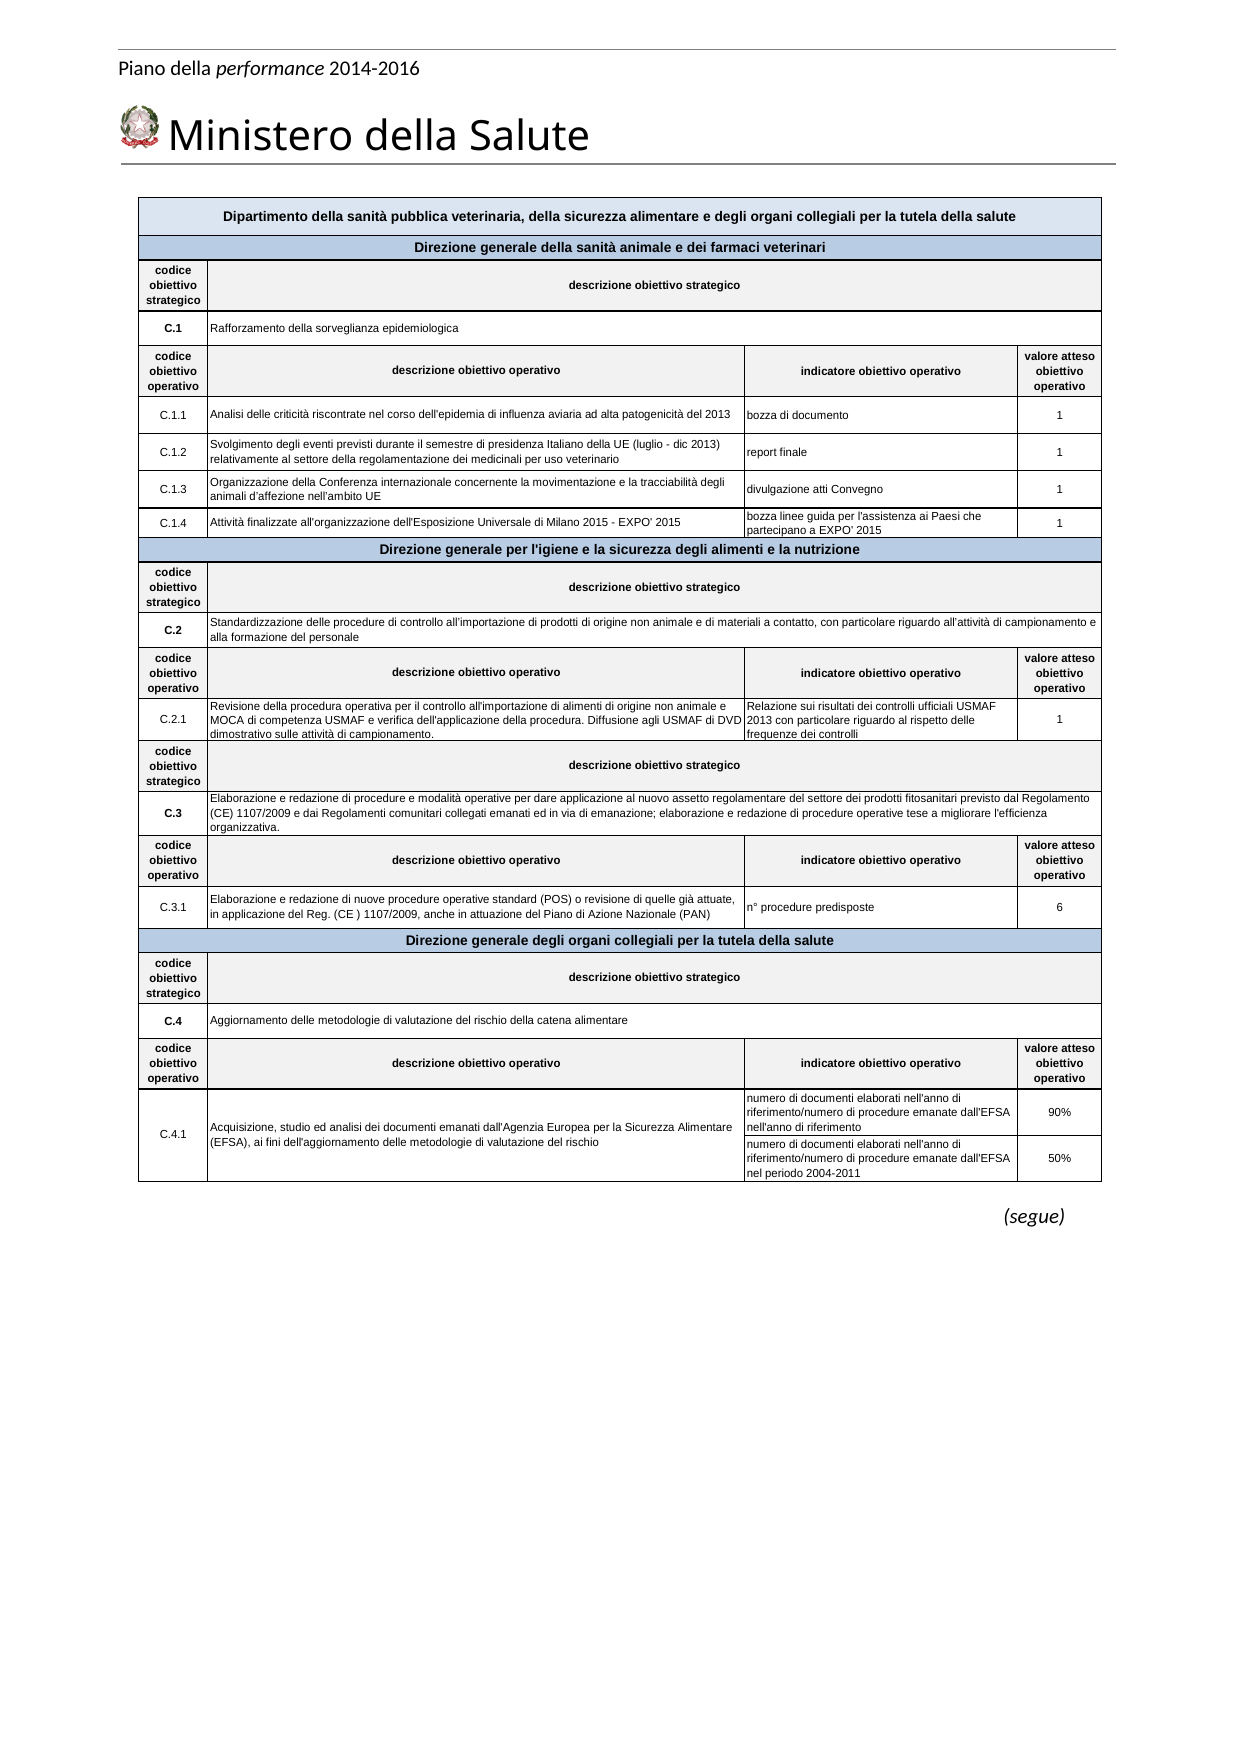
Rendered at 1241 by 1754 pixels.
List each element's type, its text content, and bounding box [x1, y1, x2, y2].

text Ministero della Salute [118, 102, 1122, 163]
list Piano della performance 2014-2016 [118, 55, 1122, 80]
text (segue) [118, 1203, 1122, 1229]
picture [119, 103, 161, 150]
